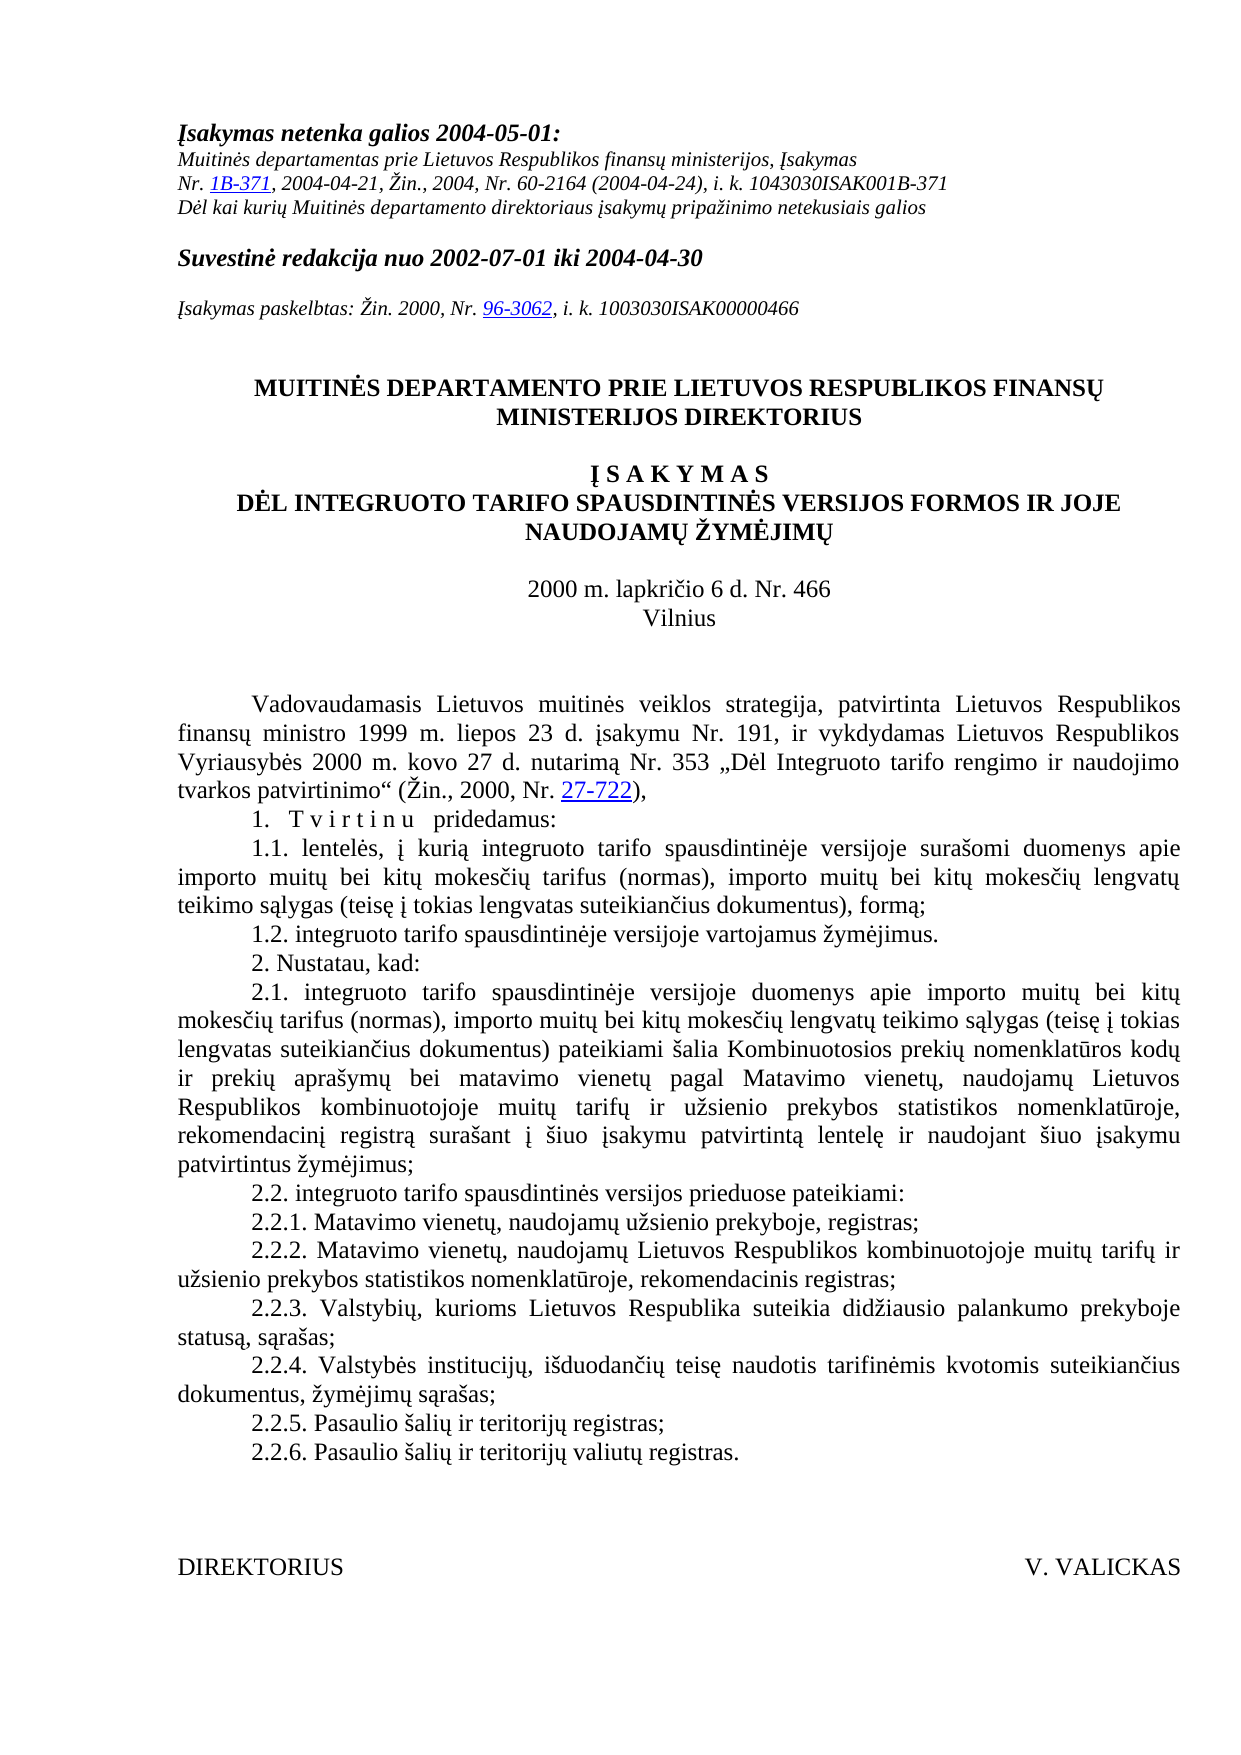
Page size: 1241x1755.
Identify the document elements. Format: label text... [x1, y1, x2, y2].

text DĖL INTEGRUOTO TARIFO SPAUSDINTINĖS VERSIJOS FORMOS IR JOJE NAUDOJAMŲ ŽYMĖJIMŲ [177, 488, 1181, 545]
text Vadovaudamasis Lietuvos muitinės veiklos strategija, patvirtinta Lietuvos Respublikos finansų ministro 1999 m. liepos 23 d. įsakymu Nr. 191, ir vykdydamas Lietuvos Respublikos Vyriausybės 2000 m. kovo 27 d. nutarimą Nr. 353 „Dėl Integruoto tarifo rengimo ir naudojimo tvarkos patvirtinimo“ (Žin., 2000, Nr. 27-722), [177, 689, 1181, 804]
text 1. Tvirtinu pridedamus: [177, 804, 1181, 833]
text Nr. 1B-371, 2004-04-21, Žin., 2004, Nr. 60-2164 (2004-04-24), i. k. 1043030ISAK001B-371 [177, 171, 1181, 195]
text Dėl kai kurių Muitinės departamento direktoriaus įsakymų pripažinimo netekusiais galios [177, 195, 1181, 219]
text Suvestinė redakcija nuo 2002-07-01 iki 2004-04-30 [177, 243, 1181, 272]
text 2.1. integruoto tarifo spausdintinėje versijoje duomenys apie importo muitų bei kitų mokesčių tarifus (normas), importo muitų bei kitų mokesčių lengvatų teikimo sąlygas (teisę į tokias lengvatas suteikiančius dokumentus) pateikiami šalia Kombinuotosios prekių nomenklatūros kodų ir prekių aprašymų bei matavimo vienetų pagal Matavimo vienetų, naudojamų Lietuvos Respublikos kombinuotojoje muitų tarifų ir užsienio prekybos statistikos nomenklatūroje, rekomendacinį registrą surašant į šiuo įsakymu patvirtintą lentelę ir naudojant šiuo įsakymu patvirtintus žymėjimus; [177, 977, 1181, 1178]
text Į S A K Y M A S [177, 459, 1181, 488]
text 1.1. lentelės, į kurią integruoto tarifo spausdintinėje versijoje surašomi duomenys apie importo muitų bei kitų mokesčių tarifus (normas), importo muitų bei kitų mokesčių lengvatų teikimo sąlygas (teisę į tokias lengvatas suteikiančius dokumentus), formą; [177, 833, 1181, 919]
text 1.2. integruoto tarifo spausdintinėje versijoje vartojamus žymėjimus. [177, 919, 1181, 948]
text Vilnius [177, 603, 1181, 632]
text 2.2. integruoto tarifo spausdintinės versijos prieduose pateikiami: [177, 1178, 1181, 1207]
text 2.2.6. Pasaulio šalių ir teritorijų valiutų registras. [177, 1437, 1181, 1465]
text 2.2.2. Matavimo vienetų, naudojamų Lietuvos Respublikos kombinuotojoje muitų tarifų ir užsienio prekybos statistikos nomenklatūroje, rekomendacinis registras; [177, 1235, 1181, 1293]
text Įsakymas netenka galios 2004-05-01: [177, 118, 1181, 147]
text 2.2.3. Valstybių, kurioms Lietuvos Respublika suteikia didžiausio palankumo prekyboje statusą, sąrašas; [177, 1293, 1181, 1350]
text 2.2.5. Pasaulio šalių ir teritorijų registras; [177, 1408, 1181, 1437]
text 2.2.4. Valstybės institucijų, išduodančių teisę naudotis tarifinėmis kvotomis suteikiančius dokumentus, žymėjimų sąrašas; [177, 1350, 1181, 1408]
text Įsakymas paskelbtas: Žin. 2000, Nr. 96-3062, i. k. 1003030ISAK00000466 [177, 296, 1181, 320]
text 2. Nustatau, kad: [177, 948, 1181, 977]
text 2000 m. lapkričio 6 d. Nr. 466 [177, 574, 1181, 603]
text DIREKTORIUS V. VALICKAS [177, 1552, 1181, 1580]
text Muitinės departamentas prie Lietuvos Respublikos finansų ministerijos, Įsakymas [177, 147, 1181, 171]
text MUITINĖS DEPARTAMENTO PRIE LIETUVOS RESPUBLIKOS FINANSŲ MINISTERIJOS DIREKTORIUS [177, 373, 1181, 430]
text 2.2.1. Matavimo vienetų, naudojamų užsienio prekyboje, registras; [177, 1207, 1181, 1235]
